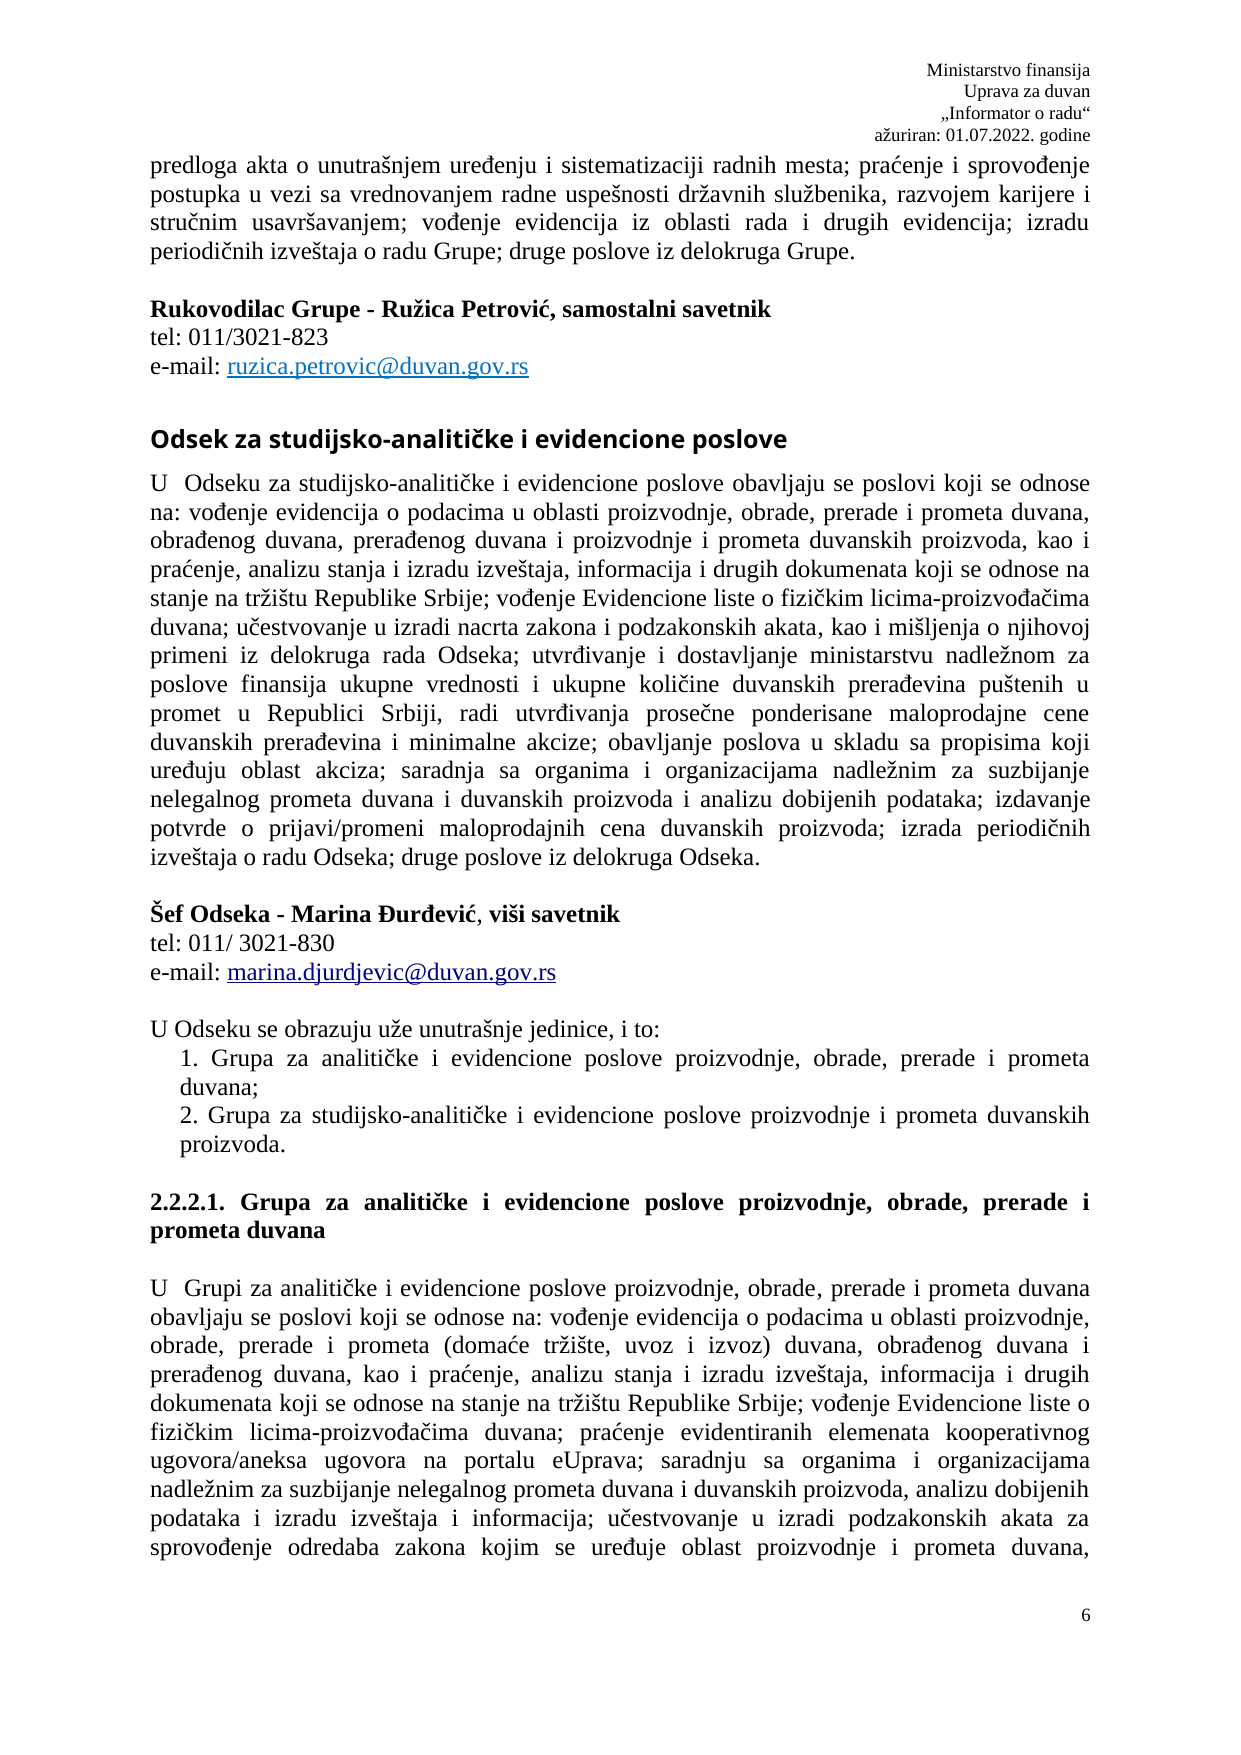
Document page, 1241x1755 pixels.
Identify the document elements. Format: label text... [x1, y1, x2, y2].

text U Odseku za studijsko-analitičke i evidencione poslove obavlјaju se poslovi koji se odnose na: vođenje evidencija o podacima u oblasti proizvodnje, obrade, prerade i prometa duvana, obrađenog duvana, prerađenog duvana i proizvodnje i prometa duvanskih proizvoda, kao i praćenje, analizu stanja i izradu izveštaja, informacija i drugih dokumenata koji se odnose na stanje na tržištu Republike Srbije; vođenje Evidencione liste o fizičkim licima-proizvođačima duvana; učestvovanje u izradi nacrta zakona i podzakonskih akata, kao i mišlјenja o njihovoj primeni iz delokruga rada Odseka; utvrđivanje i dostavlјanje ministarstvu nadležnom za poslove finansija ukupne vrednosti i ukupne količine duvanskih prerađevina puštenih u promet u Republici Srbiji, radi utvrđivanja prosečne ponderisane maloprodajne cene duvanskih prerađevina i minimalne akcize; obavlјanje poslova u skladu sa propisima koji uređuju oblast akciza; saradnja sa organima i organizacijama nadležnim za suzbijanje nelegalnog prometa duvana i duvanskih proizvoda i analizu dobijenih podataka; izdavanje potvrde o prijavi/promeni maloprodajnih cena duvanskih proizvoda; izrada periodičnih izveštaja o radu Odseka; druge poslove iz delokruga Odseka. [150, 468, 1090, 870]
text 2. Grupa za studijsko-analitičke i evidencione poslove proizvodnje i prometa duvanskih proizvoda. [179, 1100, 1090, 1158]
text U Grupi za analitičke i evidencione poslove proizvodnje, obrade, prerade i prometa duvana obavlјaju se poslovi koji se odnose na: vođenje evidencija o podacima u oblasti proizvodnje, obrade, prerade i prometa (domaće tržište, uvoz i izvoz) duvana, obrađenog duvana i prerađenog duvana, kao i praćenje, analizu stanja i izradu izveštaja, informacija i drugih dokumenata koji se odnose na stanje na tržištu Republike Srbije; vođenje Evidencione liste o fizičkim licima-proizvođačima duvana; praćenje evidentiranih elemenata kooperativnog ugovora/aneksa ugovora na portalu eUprava; saradnju sa organima i organizacijama nadležnim za suzbijanje nelegalnog prometa duvana i duvanskih proizvoda, analizu dobijenih podataka i izradu izveštaja i informacija; učestvovanje u izradi podzakonskih akata za sprovođenje odredaba zakona kojim se uređuje oblast proizvodnje i prometa duvana, [150, 1273, 1090, 1560]
text e-mail: ruzica.petrovic@duvan.gov.rs [150, 351, 1090, 380]
text Šef Odseka - Marina Đurđević, viši savetnik [150, 899, 1090, 928]
text Rukovodilac Grupe - Ružica Petrović, samostalni savetnik [150, 294, 1090, 322]
text tel: 011/3021-823 [150, 322, 1090, 351]
text 1. Grupa za analitičke i evidencione poslove proizvodnje, obrade, prerade i prometa duvana; [179, 1043, 1090, 1100]
text predloga akta o unutrašnjem uređenju i sistematizaciji radnih mesta; praćenje i sprovođenje postupka u vezi sa vrednovanjem radne uspešnosti državnih službenika, razvojem karijere i stručnim usavršavanjem; vođenje evidencija iz oblasti rada i drugih evidencija; izradu periodičnih izveštaja o radu Grupe; druge poslove iz delokruga Grupe. [150, 150, 1090, 265]
subtitle Odsek za studijsko-analitičke i evidencione poslove [150, 421, 1090, 455]
text tel: 011/ 3021-830 [150, 928, 1090, 957]
text e-mail: marina.djurdjevic@duvan.gov.rs [150, 957, 1090, 985]
text U Odseku se obrazuju uže unutrašnje jedinice, i to: [150, 1014, 1090, 1043]
text 2.2.2.1. Grupa za analitičke i evidencione poslove proizvodnje, obrade, prerade i prometa duvana [150, 1187, 1090, 1244]
